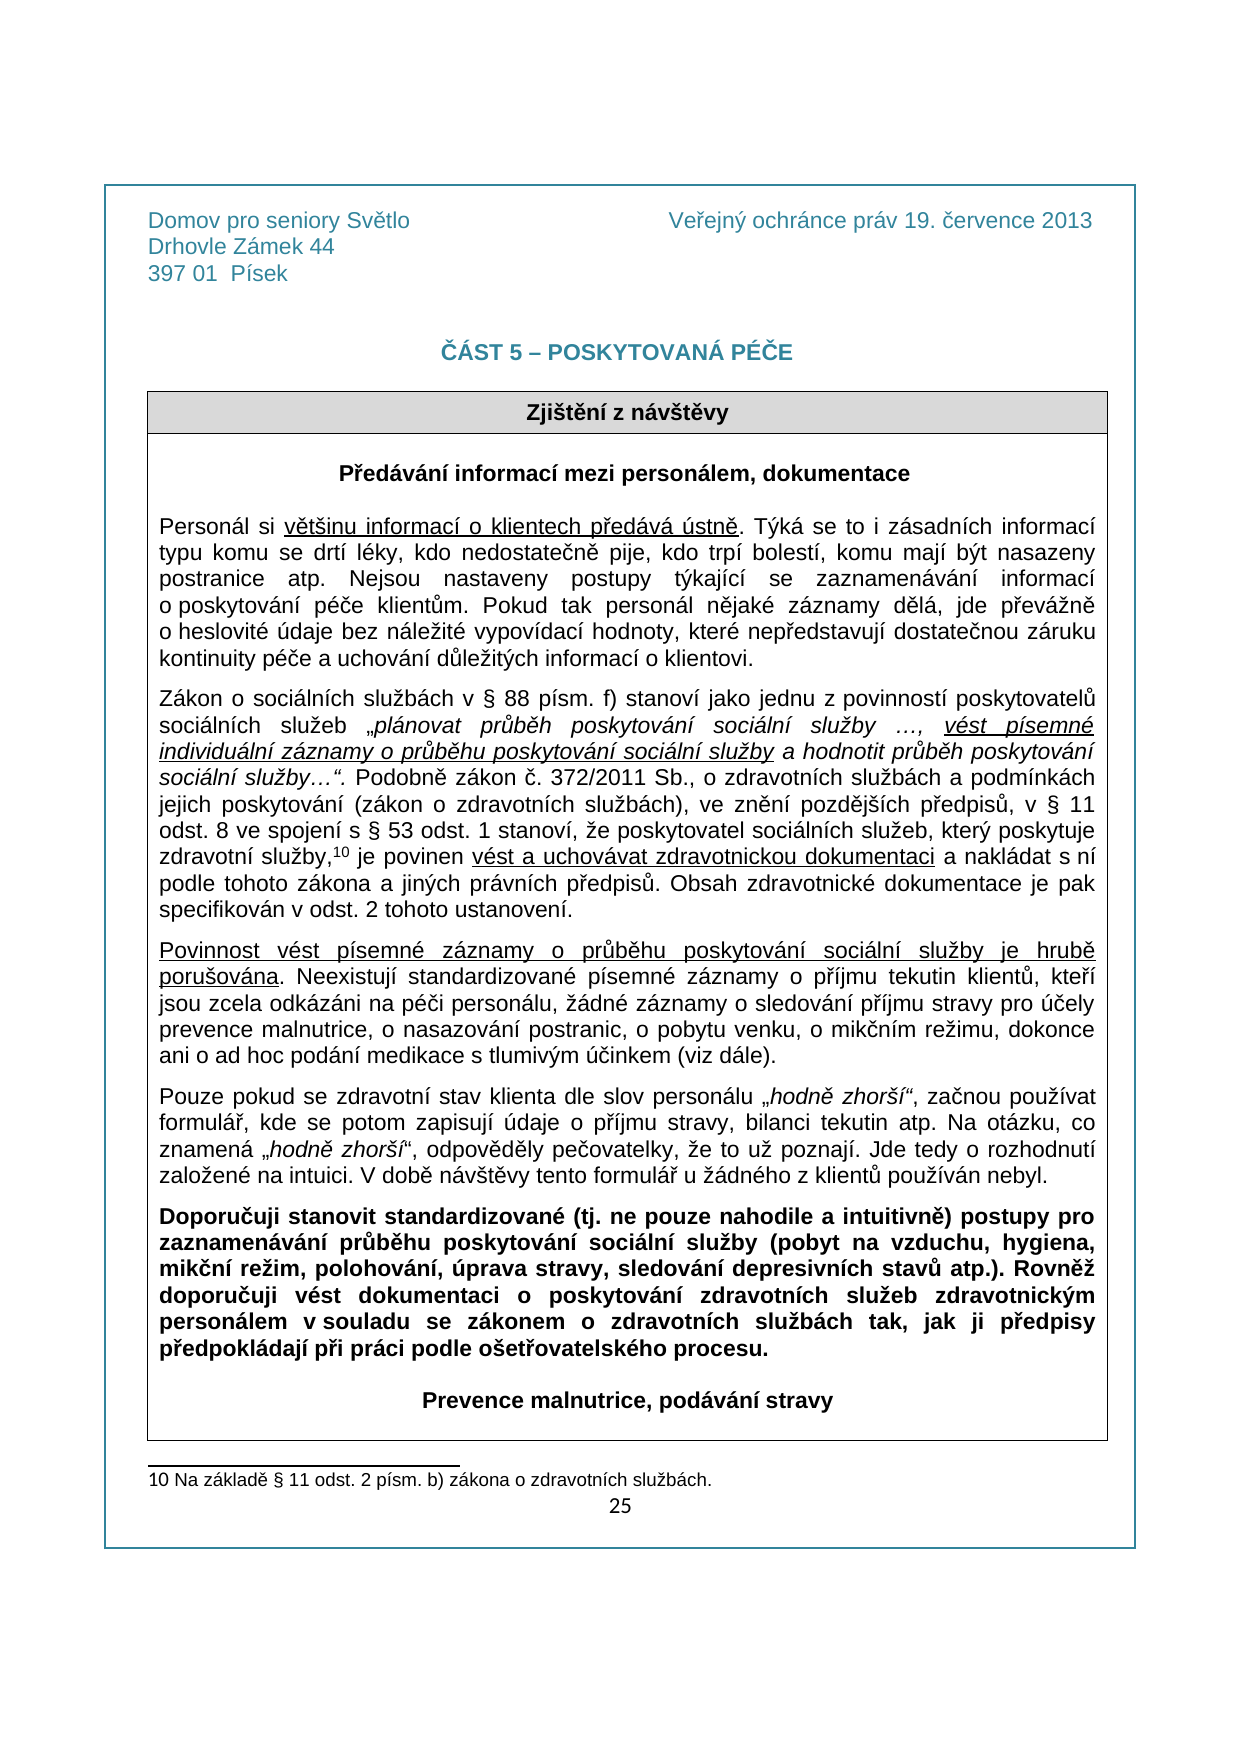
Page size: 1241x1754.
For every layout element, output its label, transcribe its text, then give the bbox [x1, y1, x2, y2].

table_header Zjištění z návštěvy [148, 392, 1107, 433]
subtitle ČÁST 5 – POSKYTOVANÁ PÉČE [148, 338, 1092, 365]
table_cell Předávání informací mezi personálem, dokumentace Personál si většinu informací o klientech předává ústně. Týká se to i zásadních informací typu komu se drtí léky, kdo nedostatečně pije, kdo trpí bolestí, komu mají být nasazeny postranice atp. Nejsou nastaveny postupy týkající se zaznamenávání informací o poskytování péče klientům. Pokud tak personál nějaké záznamy dělá, jde převážně o heslovité údaje bez náležité vypovídací hodnoty, které nepředstavují dostatečnou záruku kontinuity péče a uchování důležitých informací o klientovi. Zákon o sociálních službách v § 88 písm. f) stanoví jako jednu z povinností poskytovatelů sociálních služeb „plánovat průběh poskytování sociální služby …, vést písemné individuální záznamy o průběhu poskytování sociální služby a hodnotit průběh poskytování sociální služby…“. Podobně zákon č. 372/2011 Sb., o zdravotních službách a podmínkách jejich poskytování (zákon o zdravotních službách), ve znění pozdějších předpisů, v § 11 odst. 8 ve spojení s § 53 odst. 1 stanoví, že poskytovatel sociálních služeb, který poskytuje zdravotní služby, je povinen vést a uchovávat zdravotnickou dokumentaci a nakládat s ní podle tohoto zákona a jiných právních předpisů. Obsah zdravotnické dokumentace je pak specifikován v odst. 2 tohoto ustanovení. Povinnost vést písemné záznamy o průběhu poskytování sociální služby je hrubě porušována. Neexistují standardizované písemné záznamy o příjmu tekutin klientů, kteří jsou zcela odkázáni na péči personálu, žádné záznamy o sledování příjmu stravy pro účely prevence malnutrice, o nasazování postranic, o pobytu venku, o mikčním režimu, dokonce ani o ad hoc podání medikace s tlumivým účinkem (viz dále). Pouze pokud se zdravotní stav klienta dle slov personálu „hodně zhorší“, začnou používat formulář, kde se potom zapisují údaje o příjmu stravy, bilanci tekutin atp. Na otázku, co znamená „hodně zhorší“, odpověděly pečovatelky, že to už poznají. Jde tedy o rozhodnutí založené na intuici. V době návštěvy tento formulář u žádného z klientů používán nebyl. Doporučuji stanovit standardizované (tj. ne pouze nahodile a intuitivně) postupy pro zaznamenávání průběhu poskytování sociální služby (pobyt na vzduchu, hygiena, mikční režim, polohování, úprava stravy, sledování depresivních stavů atp.). Rovněž doporučuji vést dokumentaci o poskytování zdravotních služeb zdravotnickým personálem v souladu se zákonem o zdravotních službách tak, jak ji předpisy předpokládají při práci podle ošetřovatelského procesu. Prevence malnutrice, podávání stravy [148, 434, 1107, 1440]
